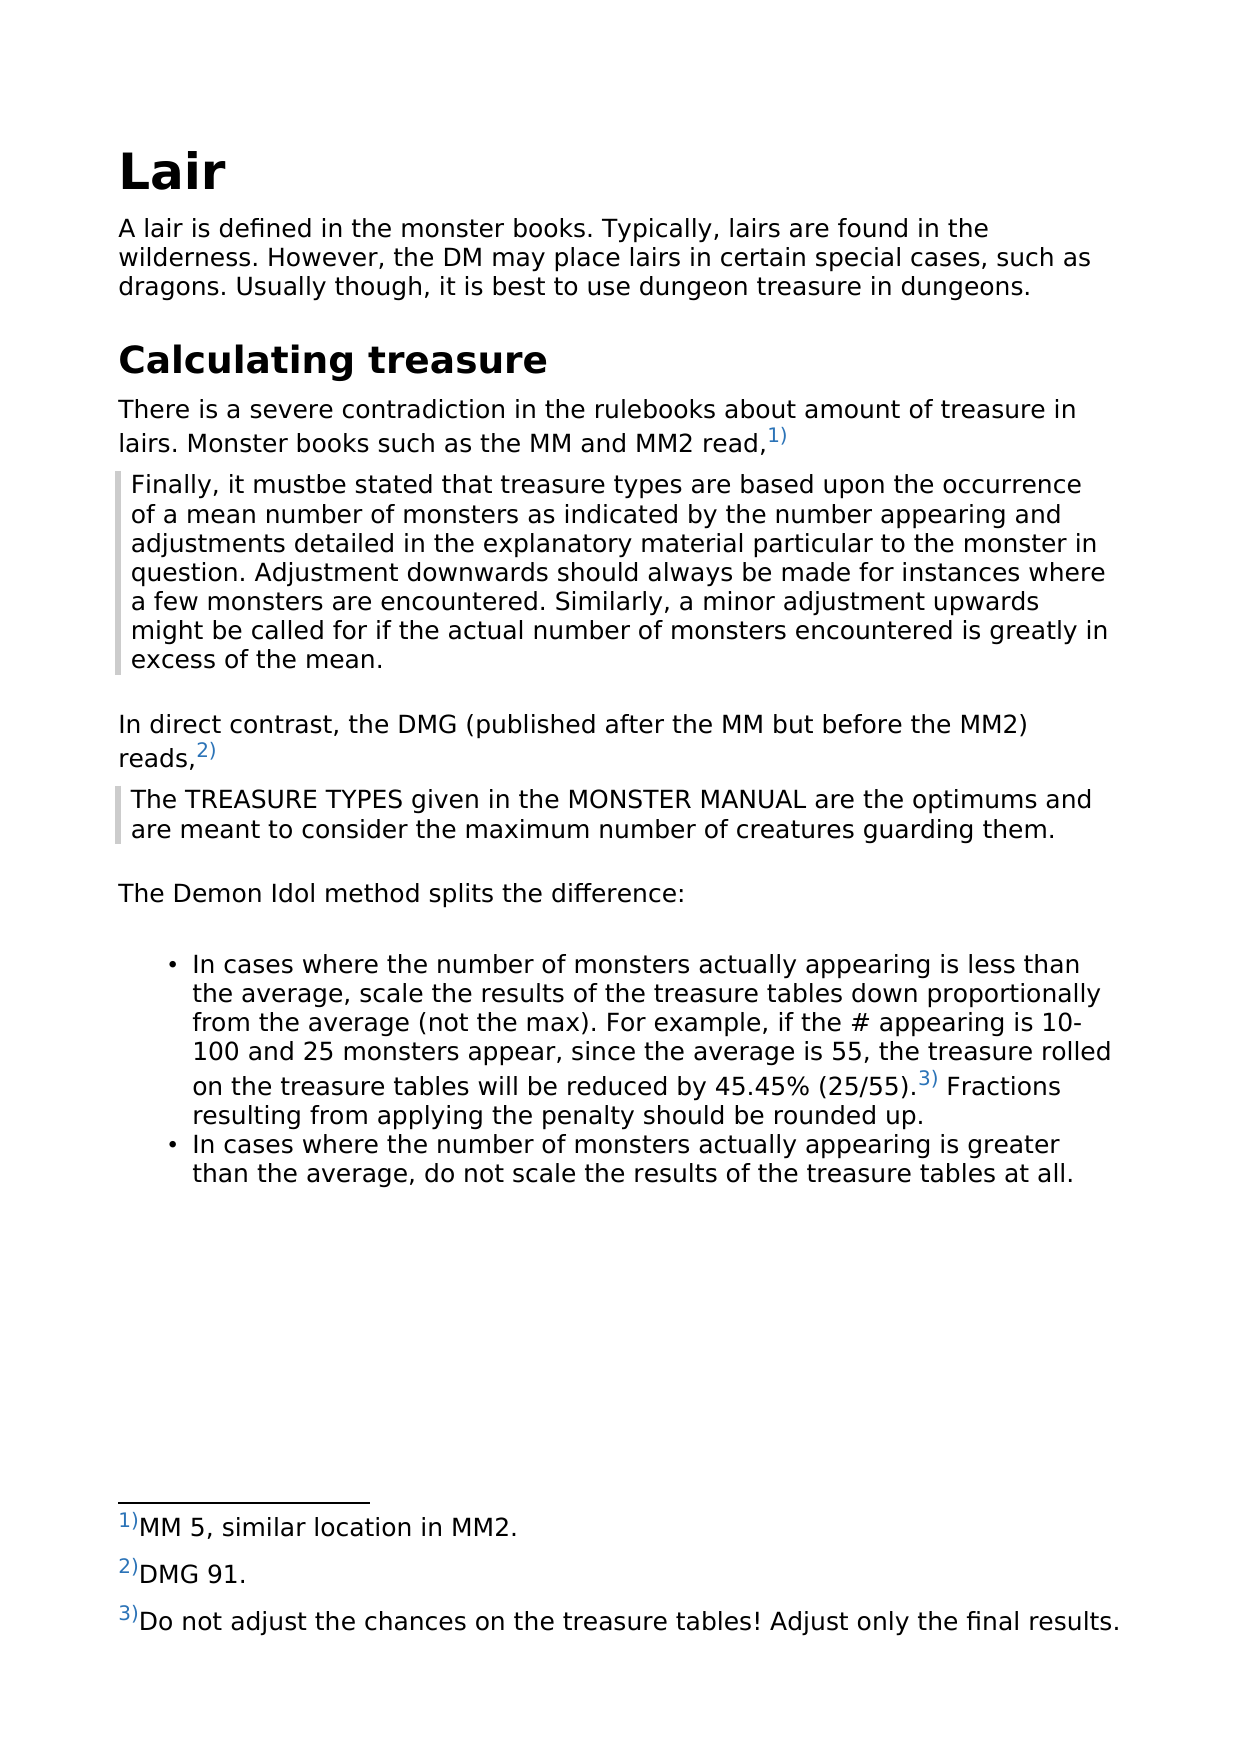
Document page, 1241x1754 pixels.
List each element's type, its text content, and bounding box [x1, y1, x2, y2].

text The Demon Idol method splits the difference: [118, 879, 1122, 908]
subtitle Lair [118, 143, 1122, 201]
subtitle Calculating treasure [118, 339, 1122, 382]
text MM 5, similar location in MM2. [118, 1509, 1122, 1543]
text A lair is defined in the monster books. Typically, lairs are found in the wilderness. However, the DM may place lairs in certain special cases, such as dragons. Usually though, it is best to use dungeon treasure in dungeons. [118, 214, 1122, 301]
table_header The TREASURE TYPES given in the MONSTER MANUAL are the optimums and are meant to consider the maximum number of creatures guarding them. [121, 786, 1122, 844]
list Do not adjust the chances on the treasure tables! Adjust only the final results. [118, 1602, 1122, 1636]
text There is a severe contradiction in the rulebooks about amount of treasure in lairs. Monster books such as the MM and MM2 read, [118, 395, 1122, 458]
list In cases where the number of monsters actually appearing is less than the average, scale the results of the treasure tables down proportionally from the average (not the max). For example, if the # appearing is 10-100 and 25 monsters appear, since the average is 55, the treasure rolled on the treasure tables will be reduced by 45.45% (25/55). Fractions resulting from applying the penalty should be rounded up. [177, 950, 1122, 1130]
table_header Finally, it mustbe stated that treasure types are based upon the occurrence of a mean number of monsters as indicated by the number appearing and adjustments detailed in the explanatory material particular to the monster in question. Adjustment downwards should always be made for instances where a few monsters are encountered. Similarly, a minor adjustment upwards might be called for if the actual number of monsters encountered is greatly in excess of the mean. [121, 471, 1122, 675]
text DMG 91. [118, 1555, 1122, 1589]
text In direct contrast, the DMG (published after the MM but before the MM2) reads, [118, 710, 1122, 773]
list In cases where the number of monsters actually appearing is greater than the average, do not scale the results of the treasure tables at all. [177, 1130, 1122, 1188]
